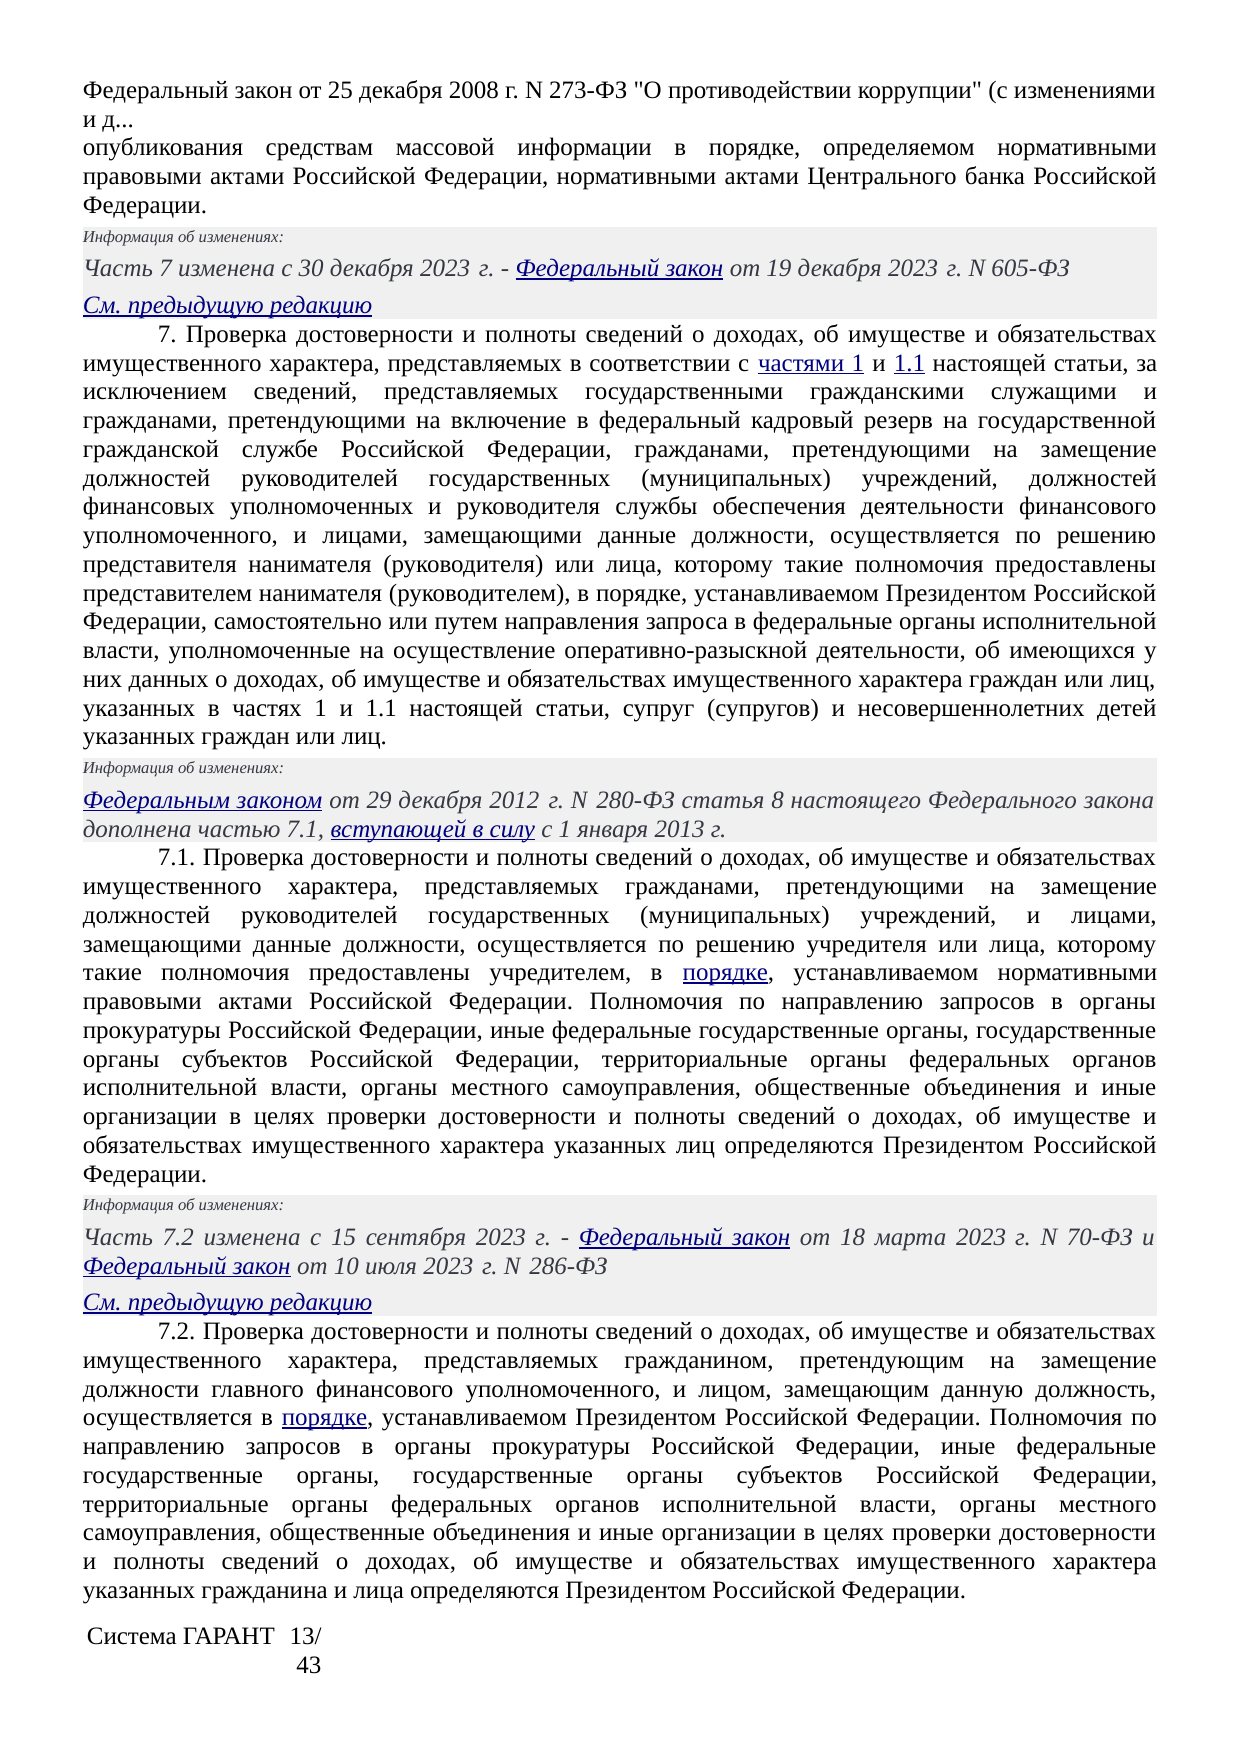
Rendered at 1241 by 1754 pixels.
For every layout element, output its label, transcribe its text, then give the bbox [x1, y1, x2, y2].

text См. предыдущую редакцию [83, 1287, 1157, 1316]
text Информация об изменениях: [286, 227, 1157, 246]
text 7. Проверка достоверности и полноты сведений о доходах, об имуществе и обязательствах имущественного характера, представляемых в соответствии с частями 1 и 1.1 настоящей статьи, за исключением сведений, представляемых государственными гражданскими служащими и гражданами, претендующими на включение в федеральный кадровый резерв на государственной гражданской службе Российской Федерации, гражданами, претендующими на замещение должностей руководителей государственных (муниципальных) учреждений, должностей финансовых уполномоченных и руководителя службы обеспечения деятельности финансового уполномоченного, и лицами, замещающими данные должности, осуществляется по решению представителя нанимателя (руководителя) или лица, которому такие полномочия предоставлены представителем нанимателя (руководителем), в порядке, устанавливаемом Президентом Российской Федерации, самостоятельно или путем направления запроса в федеральные органы исполнительной власти, уполномоченные на осуществление оперативно-разыскной деятельности, об имеющихся у них данных о доходах, об имуществе и обязательствах имущественного характера граждан или лиц, указанных в частях 1 и 1.1 настоящей статьи, супруг (супругов) и несовершеннолетних детей указанных граждан или лиц. [83, 319, 1157, 750]
text 7.1. Проверка достоверности и полноты сведений о доходах, об имуществе и обязательствах имущественного характера, представляемых гражданами, претендующими на замещение должностей руководителей государственных (муниципальных) учреждений, и лицами, замещающими данные должности, осуществляется по решению учредителя или лица, которому такие полномочия предоставлены учредителем, в порядке, устанавливаемом нормативными правовыми актами Российской Федерации. Полномочия по направлению запросов в органы прокуратуры Российской Федерации, иные федеральные государственные органы, государственные органы субъектов Российской Федерации, территориальные органы федеральных органов исполнительной власти, органы местного самоуправления, общественные объединения и иные организации в целях проверки достоверности и полноты сведений о доходах, об имуществе и обязательствах имущественного характера указанных лиц определяются Президентом Российской Федерации. [83, 842, 1157, 1187]
text Часть 7 изменена с 30 декабря 2023 г. - Федеральный закон от 19 декабря 2023 г. N 605-ФЗ [83, 253, 1157, 282]
text См. предыдущую редакцию [374, 290, 1157, 319]
text Информация об изменениях: [286, 1195, 1157, 1214]
text Федеральным законом от 29 декабря 2012 г. N 280-ФЗ статья 8 настоящего Федерального закона дополнена частью 7.1, вступающей в силу с 1 января 2013 г. [729, 814, 1157, 842]
text Часть 7.2 изменена с 15 сентября 2023 г. - Федеральный закон от 18 марта 2023 г. N 70-ФЗ и Федеральный закон от 10 июля 2023 г. N 286-ФЗ [610, 1251, 1157, 1280]
text опубликования средствам массовой информации в порядке, определяемом нормативными правовыми актами Российской Федерации, нормативными актами Центрального банка Российской Федерации. [83, 132, 1157, 219]
text Информация об изменениях: [286, 758, 1157, 777]
text 7.2. Проверка достоверности и полноты сведений о доходах, об имуществе и обязательствах имущественного характера, представляемых гражданином, претендующим на замещение должности главного финансового уполномоченного, и лицом, замещающим данную должность, осуществляется в порядке, устанавливаемом Президентом Российской Федерации. Полномочия по направлению запросов в органы прокуратуры Российской Федерации, иные федеральные государственные органы, государственные органы субъектов Российской Федерации, территориальные органы федеральных органов исполнительной власти, органы местного самоуправления, общественные объединения и иные организации в целях проверки достоверности и полноты сведений о доходах, об имуществе и обязательствах имущественного характера указанных гражданина и лица определяются Президентом Российской Федерации. [83, 1316, 1157, 1604]
